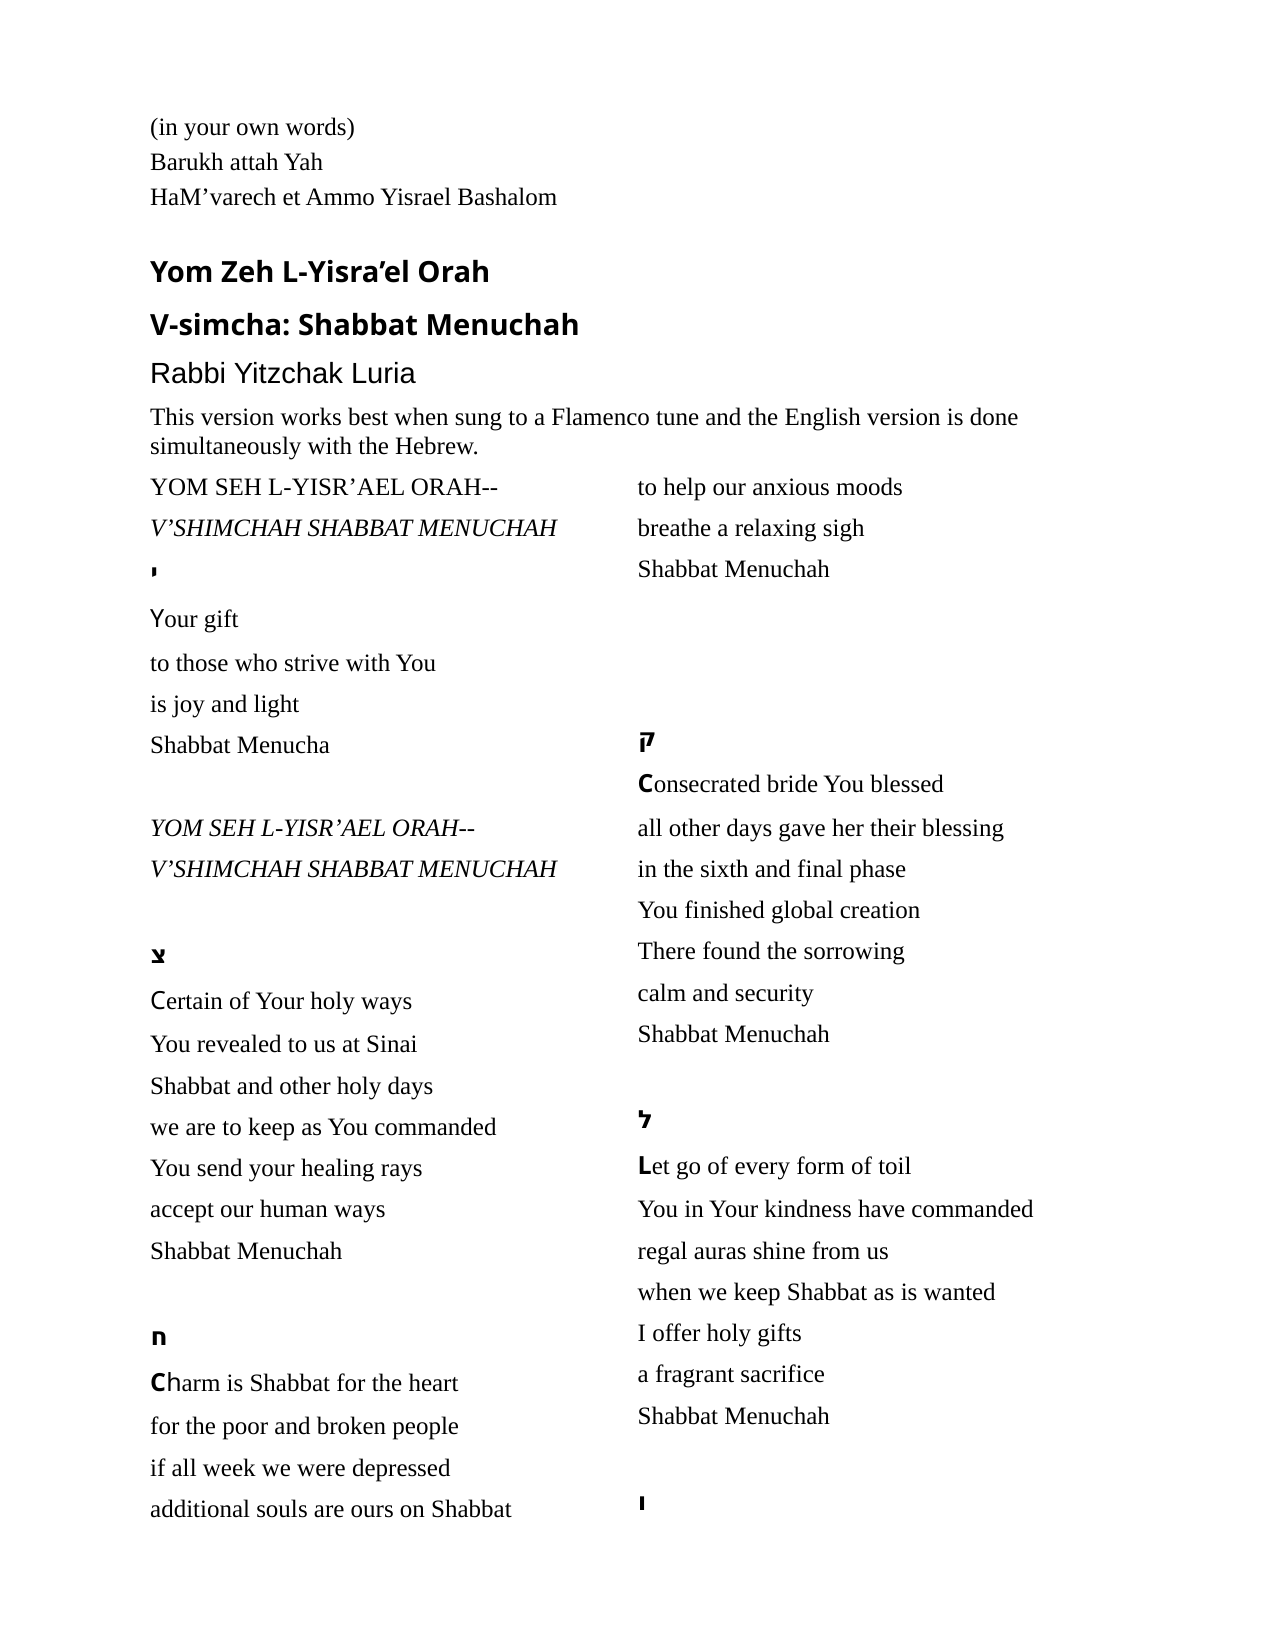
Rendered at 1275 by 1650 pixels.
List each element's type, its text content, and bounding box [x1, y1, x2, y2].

text ח [150, 1318, 637, 1352]
text V-simcha: Shabbat Menuchah [150, 304, 1125, 343]
text Rabbi Yitzchak Luria [150, 356, 1125, 389]
text י [150, 554, 637, 589]
text צ [150, 936, 637, 971]
text Charm is Shabbat for the heart [150, 1365, 637, 1399]
text Shabbat Menucha [150, 730, 637, 759]
text ל [637, 1101, 1125, 1136]
text Shabbat Menuchah [637, 554, 1125, 583]
text Barukh attah Yah [150, 147, 637, 176]
text You send your healing rays [150, 1153, 637, 1182]
text HaM’varech et Ammo Yisrael Bashalom [150, 182, 637, 211]
text You in Your kindness have commanded [637, 1194, 1125, 1223]
text Certain of Your holy ways [150, 983, 637, 1017]
text Yom Zeh L-Yisra’el Orah [150, 252, 1125, 291]
text This version works best when sung to a Flamenco tune and the English version is done simultaneously with the Hebrew. [150, 402, 1125, 459]
text Consecrated bride You blessed [637, 766, 1125, 800]
text we are to keep as You commanded [150, 1112, 637, 1141]
text Let go of every form of toil [637, 1148, 1125, 1182]
text (in your own words) [150, 112, 637, 141]
text is joy and light [150, 689, 637, 718]
text a fragrant sacrifice [637, 1359, 1125, 1388]
text to help our anxious moods [637, 472, 1125, 501]
text in the sixth and final phase [637, 854, 1125, 883]
text Shabbat Menuchah [637, 1401, 1125, 1429]
text ק [637, 719, 1125, 754]
text additional souls are ours on Shabbat [150, 1494, 637, 1523]
text accept our human ways [150, 1194, 637, 1223]
text V’SHIMCHAH SHABBAT MENUCHAH [150, 513, 637, 542]
text YOM SEH L-YISR’AEL ORAH-- [150, 813, 637, 841]
text V’SHIMCHAH SHABBAT MENUCHAH [150, 854, 637, 883]
text You finished global creation [637, 895, 1125, 924]
text There found the sorrowing [637, 936, 1125, 965]
text breathe a relaxing sigh [637, 513, 1125, 542]
text to those who strive with You [150, 648, 637, 676]
text regal auras shine from us [637, 1236, 1125, 1264]
text YOM SEH L-YISR’AEL ORAH-- [150, 472, 637, 501]
text Your gift [150, 601, 637, 635]
text ו [637, 1483, 1125, 1517]
text Shabbat Menuchah [150, 1236, 637, 1264]
text You revealed to us at Sinai [150, 1029, 637, 1058]
text for the poor and broken people [150, 1411, 637, 1440]
text I offer holy gifts [637, 1318, 1125, 1347]
text calm and security [637, 978, 1125, 1006]
text if all week we were depressed [150, 1453, 637, 1481]
text Shabbat Menuchah [637, 1019, 1125, 1048]
text all other days gave her their blessing [637, 813, 1125, 841]
text Shabbat and other holy days [150, 1071, 637, 1099]
text when we keep Shabbat as is wanted [637, 1277, 1125, 1306]
